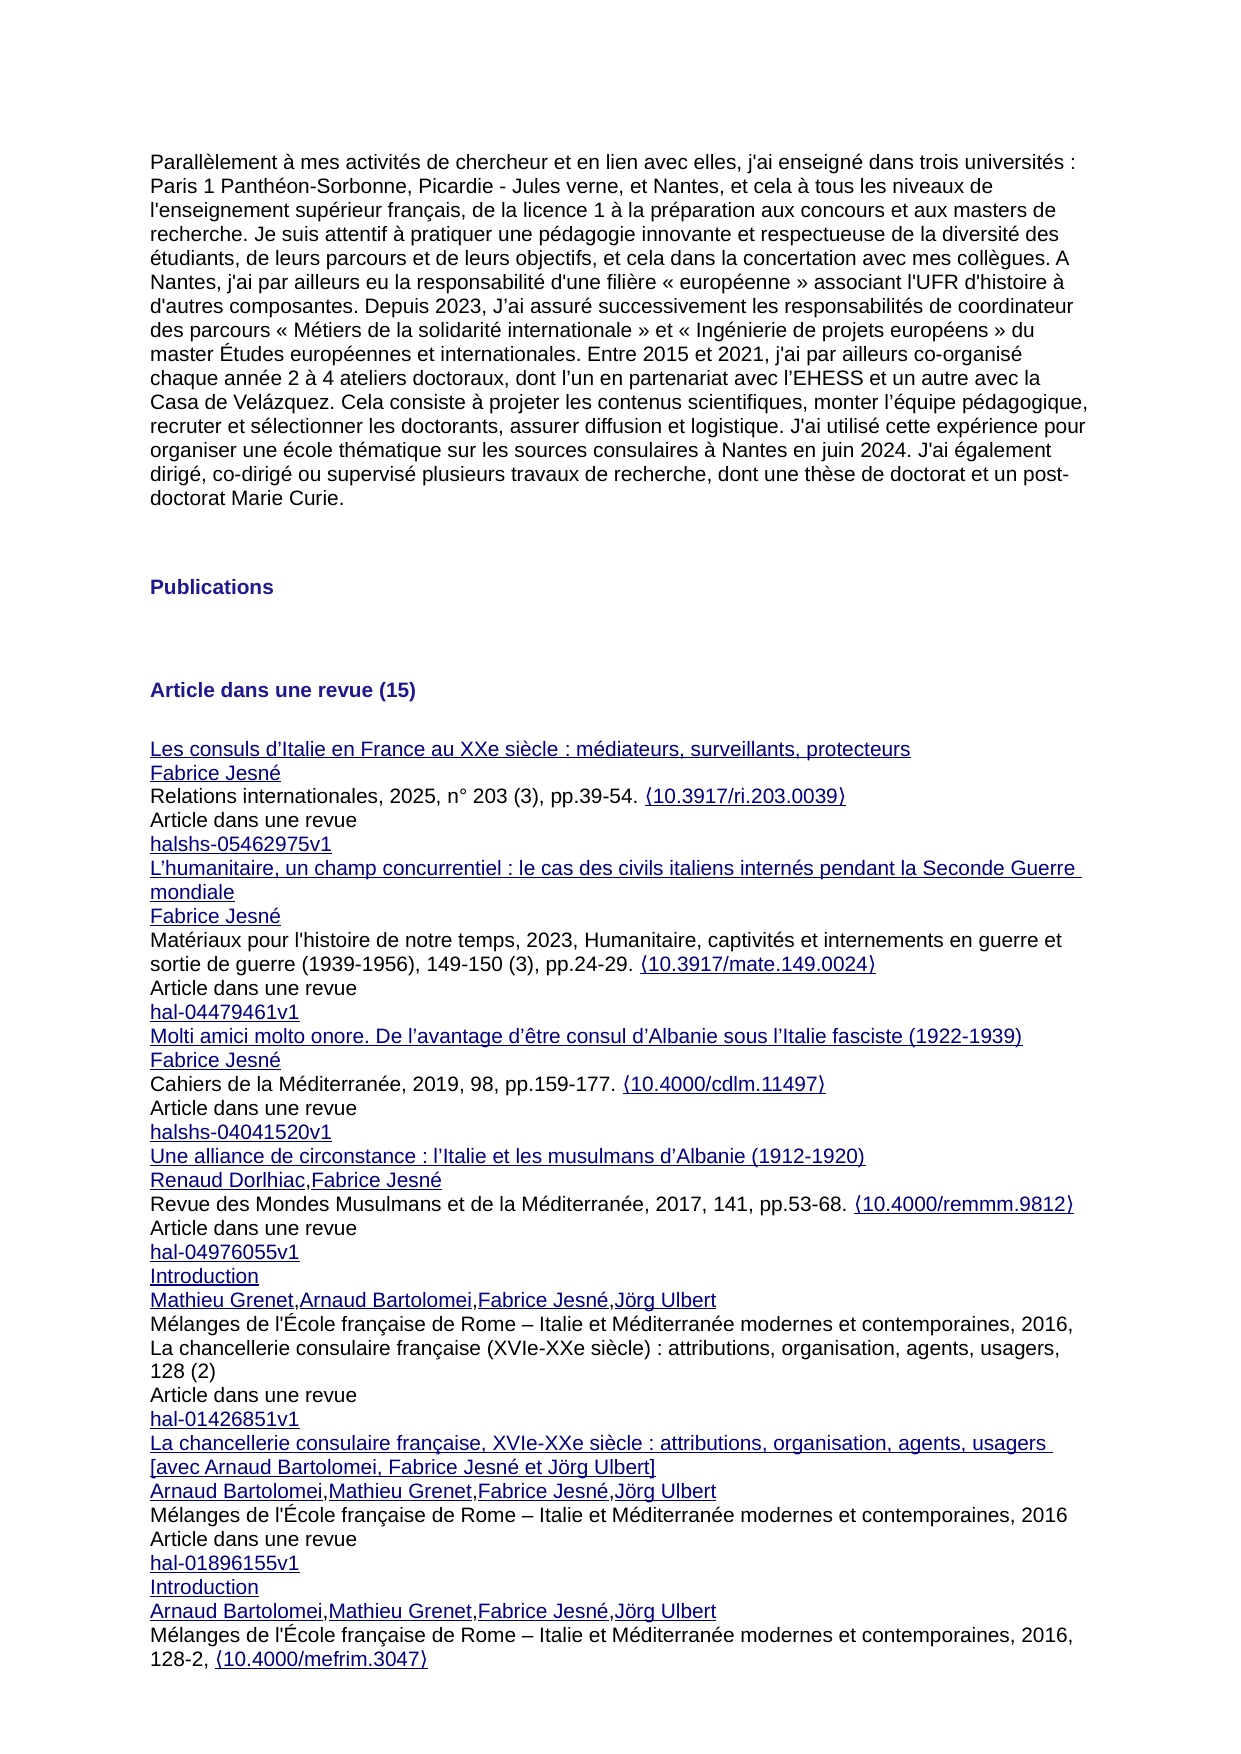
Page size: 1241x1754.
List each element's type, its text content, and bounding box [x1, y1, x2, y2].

table_cell Molti amici molto onore. De l’avantage d’être consul d’Albanie sous l’Italie fasciste (1922-1939) Fabrice Jesné Cahiers de la Méditerranée, 2019, 98, pp.159-177. ⟨10.4000/cdlm.11497⟩ Article dans une revue halshs-04041520v1 [150, 1024, 1090, 1144]
table_header Les consuls d’Italie en France au XXe siècle : médiateurs, surveillants, protecteurs Fabrice Jesné Relations internationales, 2025, n° 203 (3), pp.39-54. ⟨10.3917/ri.203.0039⟩ Article dans une revue halshs-05462975v1 [150, 736, 1090, 856]
table_cell Une alliance de circonstance : l’Italie et les musulmans d’Albanie (1912-1920) Renaud Dorlhiac,Fabrice Jesné Revue des Mondes Musulmans et de la Méditerranée, 2017, 141, pp.53-68. ⟨10.4000/remmm.9812⟩ Article dans une revue hal-04976055v1 [150, 1144, 1090, 1263]
table_cell Introduction Arnaud Bartolomei,Mathieu Grenet,Fabrice Jesné,Jörg Ulbert Mélanges de l'École française de Rome – Italie et Méditerranée modernes et contemporaines, 2016, 128-2, ⟨10.4000/mefrim.3047⟩ [150, 1575, 1090, 1671]
subtitle Publications [150, 575, 1090, 599]
text Parallèlement à mes activités de chercheur et en lien avec elles, j'ai enseigné dans trois universités : Paris 1 Panthéon-Sorbonne, Picardie - Jules verne, et Nantes, et cela à tous les niveaux de l'enseignement supérieur français, de la licence 1 à la préparation aux concours et aux masters de recherche. Je suis attentif à pratiquer une pédagogie innovante et respectueuse de la diversité des étudiants, de leurs parcours et de leurs objectifs, et cela dans la concertation avec mes collègues. A Nantes, j'ai par ailleurs eu la responsabilité d'une filière « européenne » associant l'UFR d'histoire à d'autres composantes. Depuis 2023, J’ai assuré successivement les responsabilités de coordinateur des parcours « Métiers de la solidarité internationale » et « Ingénierie de projets européens » du master Études européennes et internationales. Entre 2015 et 2021, j'ai par ailleurs co-organisé chaque année 2 à 4 ateliers doctoraux, dont l’un en partenariat avec l’EHESS et un autre avec la Casa de Velázquez. Cela consiste à projeter les contenus scientifiques, monter l’équipe pédagogique, recruter et sélectionner les doctorants, assurer diffusion et logistique. J'ai utilisé cette expérience pour organiser une école thématique sur les sources consulaires à Nantes en juin 2024. J'ai également dirigé, co-dirigé ou supervisé plusieurs travaux de recherche, dont une thèse de doctorat et un post-doctorat Marie Curie. [150, 150, 1090, 509]
subtitle Article dans une revue (15) [150, 678, 1090, 702]
table_cell La chancellerie consulaire française, XVIe-XXe siècle : attributions, organisation, agents, usagers [avec Arnaud Bartolomei, Fabrice Jesné et Jörg Ulbert] Arnaud Bartolomei,Mathieu Grenet,Fabrice Jesné,Jörg Ulbert Mélanges de l'École française de Rome – Italie et Méditerranée modernes et contemporaines, 2016 Article dans une revue hal-01896155v1 [150, 1431, 1090, 1575]
table_cell Introduction Mathieu Grenet,Arnaud Bartolomei,Fabrice Jesné,Jörg Ulbert Mélanges de l'École française de Rome – Italie et Méditerranée modernes et contemporaines, 2016, La chancellerie consulaire française (XVIe-XXe siècle) : attributions, organisation, agents, usagers, 128 (2) Article dans une revue hal-01426851v1 [150, 1264, 1090, 1431]
table_cell L’humanitaire, un champ concurrentiel : le cas des civils italiens internés pendant la Seconde Guerre mondiale Fabrice Jesné Matériaux pour l'histoire de notre temps, 2023, Humanitaire, captivités et internements en guerre et sortie de guerre (1939-1956), 149-150 (3), pp.24-29. ⟨10.3917/mate.149.0024⟩ Article dans une revue hal-04479461v1 [150, 856, 1090, 1024]
